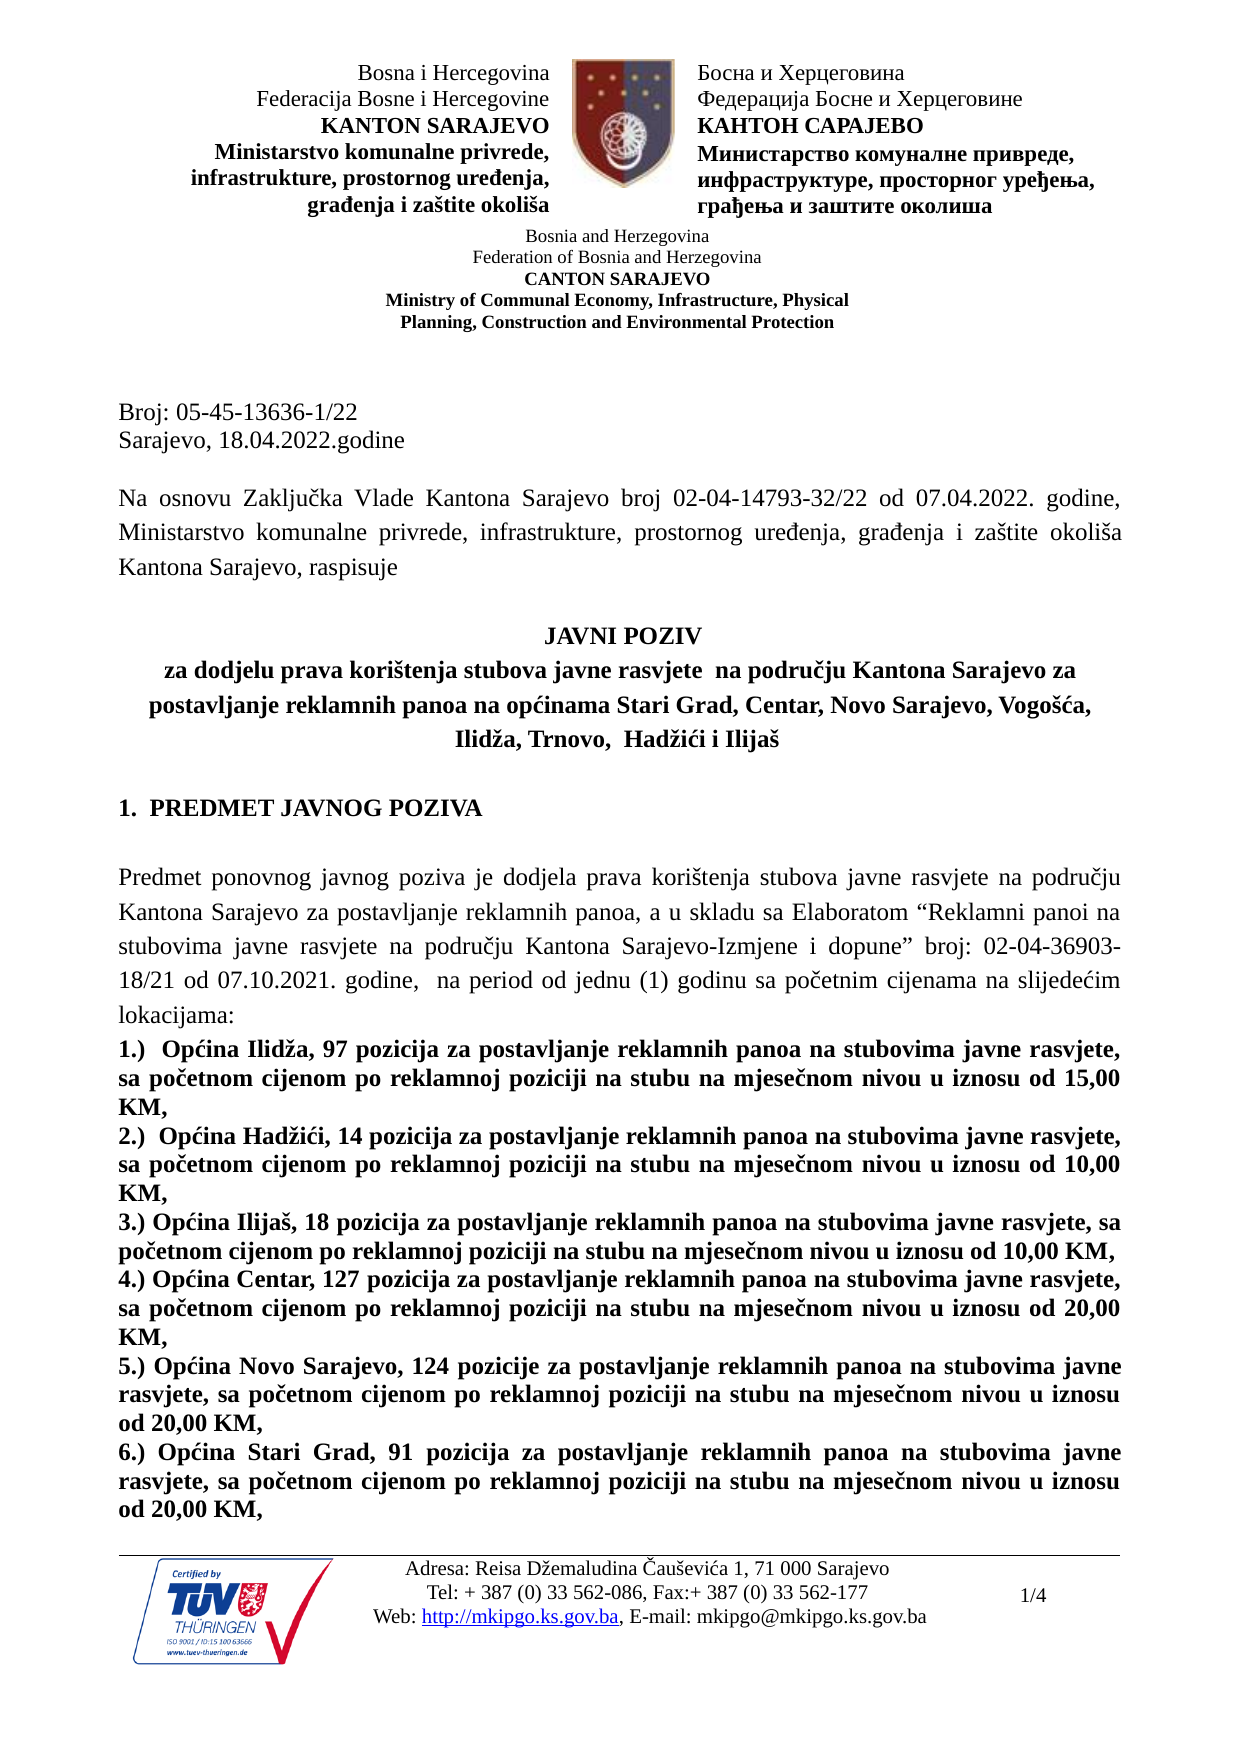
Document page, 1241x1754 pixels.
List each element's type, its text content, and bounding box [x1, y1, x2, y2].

text 6.) Općina Stari Grad, 91 pozicija za postavljanje reklamnih panoa na stubovima javne rasvjete, sa početnom cijenom po reklamnoj poziciji na stubu na mjesečnom nivou u iznosu od 20,00 KM, [118, 1437, 1122, 1523]
text 1. PREDMET JAVNOG POZIVA [118, 793, 1122, 822]
text Sarajevo, 18.04.2022.godine [118, 425, 1122, 454]
text Predmet ponovnog javnog poziva je dodjela prava korištenja stubova javne rasvjete na području Kantona Sarajevo za postavljanje reklamnih panoa, a u skladu sa Elaboratom “Reklamni panoi na stubovima javne rasvjete na području Kantona Sarajevo-Izmjene i dopune” broj: 02-04-36903-18/21 od 07.10.2021. godine, na period od jednu (1) godinu sa početnim cijenama na slijedećim lokacijama: [118, 862, 1122, 1029]
text 3.) Općina Ilijaš, 18 pozicija za postavljanje reklamnih panoa na stubovima javne rasvjete, sa početnom cijenom po reklamnoj poziciji na stubu na mjesečnom nivou u iznosu od 10,00 KM, [118, 1207, 1122, 1264]
text 2.) Općina Hadžići, 14 pozicija za postavljanje reklamnih panoa na stubovima javne rasvjete, sa početnom cijenom po reklamnoj poziciji na stubu na mjesečnom nivou u iznosu od 10,00 KM, [118, 1121, 1122, 1207]
text za dodjelu prava korištenja stubova javne rasvjete na području Kantona Sarajevo za postavljanje reklamnih panoa na općinama Stari Grad, Centar, Novo Sarajevo, Vogošća, Ilidža, Trnovo, Hadžići i Ilijaš [118, 655, 1122, 753]
text 1.) Općina Ilidža, 97 pozicija za postavljanje reklamnih panoa na stubovima javne rasvjete, sa početnom cijenom po reklamnoj poziciji na stubu na mjesečnom nivou u iznosu od 15,00 KM, [118, 1034, 1122, 1121]
text 5.) Općina Novo Sarajevo, 124 pozicije za postavljanje reklamnih panoa na stubovima javne rasvjete, sa početnom cijenom po reklamnoj poziciji na stubu na mjesečnom nivou u iznosu od 20,00 KM, [118, 1351, 1122, 1437]
text JAVNI POZIV [118, 621, 1122, 649]
picture [572, 59, 675, 188]
text Broj: 05-45-13636-1/22 [118, 397, 1122, 425]
text Na osnovu Zaključka Vlade Kantona Sarajevo broj 02-04-14793-32/22 od 07.04.2022. godine, Ministarstvo komunalne privrede, infrastrukture, prostornog uređenja, građenja i zaštite okoliša Kantona Sarajevo, raspisuje [118, 483, 1122, 581]
text 4.) Općina Centar, 127 pozicija za postavljanje reklamnih panoa na stubovima javne rasvjete, sa početnom cijenom po reklamnoj poziciji na stubu na mjesečnom nivou u iznosu od 20,00 KM, [118, 1264, 1122, 1351]
picture [129, 1556, 337, 1667]
